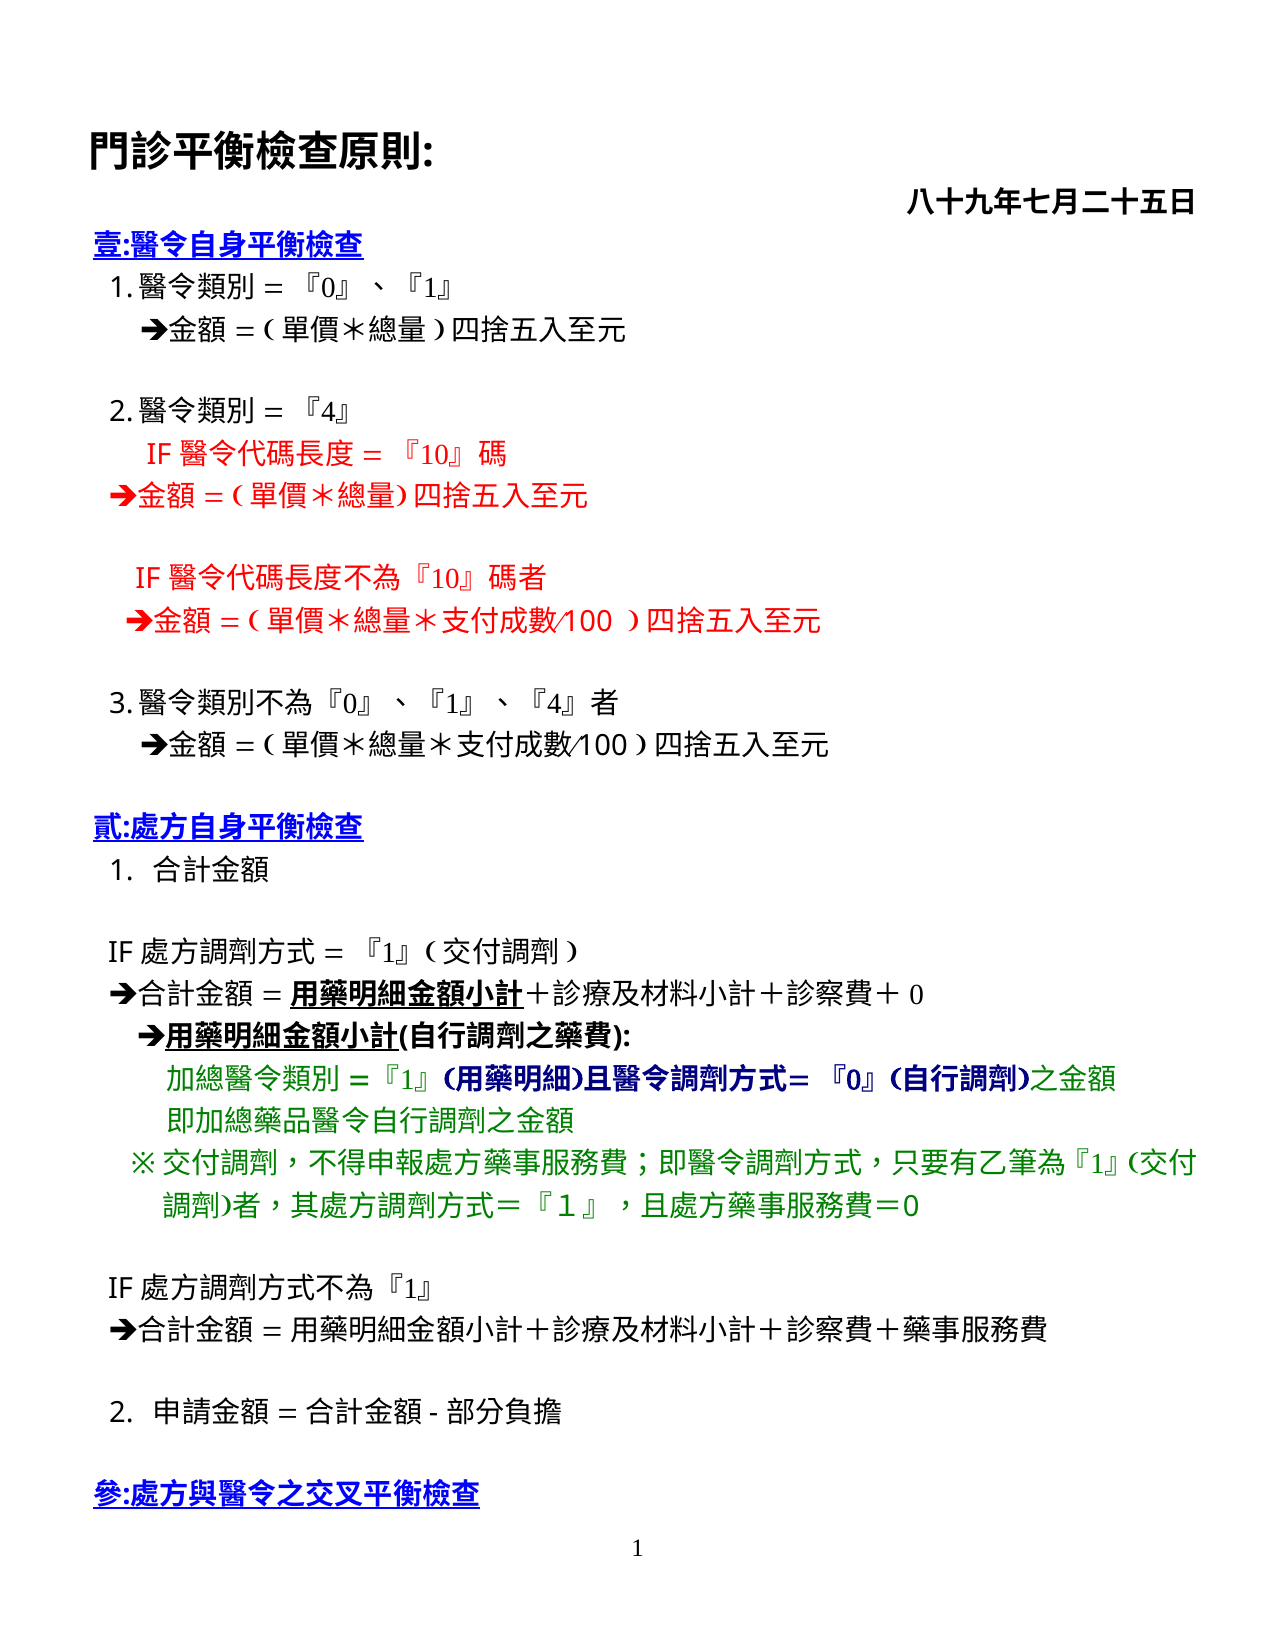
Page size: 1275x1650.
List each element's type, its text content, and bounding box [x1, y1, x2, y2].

subtitle 醫令類別不為『』、『』、『』者 [109, 679, 1197, 722]
list 交付調劑，不得申報處方藥事服務費；即醫令調劑方式，只要有乙筆為『』交付調劑者，其處方調劑方式＝『１』，且處方藥事服務費＝0 [131, 1140, 1197, 1225]
text IF 處方調劑方式不為『』 [78, 1264, 1197, 1307]
text IF 處方調劑方式  『』 交付調劑  [78, 928, 1197, 971]
subtitle 金額   單價＊總量＊支付成數100  四捨五入至元 [109, 597, 1197, 639]
text 用藥明細金額小計(自行調劑之藥費): [78, 1013, 1197, 1055]
subtitle 八十九年七月二十五日 [78, 179, 1197, 221]
subtitle 貳:處方自身平衡檢查 [78, 804, 1197, 846]
text 加總醫令類別 『』用藥明細且醫令調劑方式 『』自行調劑之金額 [137, 1055, 1197, 1098]
subtitle 申請金額  合計金額 - 部分負擔 [109, 1389, 1197, 1431]
text 合計金額  用藥明細金額小計＋診療及材料小計＋診察費＋藥事服務費 [78, 1307, 1197, 1349]
subtitle 壹:醫令自身平衡檢查 [78, 221, 1197, 264]
list 合計金額 [109, 846, 1197, 888]
text 即加總藥品醫令自行調劑之金額 [137, 1098, 1197, 1140]
subtitle IF 醫令代碼長度  『』碼 [146, 430, 1197, 473]
subtitle 金額   單價＊總量  四捨五入至元 [109, 306, 1197, 348]
subtitle 醫令類別  『』、『』 [109, 264, 1197, 306]
subtitle 金額   單價＊總量＊支付成數100  四捨五入至元 [109, 722, 1197, 764]
subtitle 金額   單價＊總量 四捨五入至元 [78, 473, 1197, 515]
subtitle 參:處方與醫令之交叉平衡檢查 [78, 1471, 1197, 1513]
subtitle 醫令類別  『』 [109, 388, 1197, 430]
text 合計金額  用藥明細金額小計＋診療及材料小計＋診察費＋  [78, 971, 1197, 1013]
subtitle IF 醫令代碼長度不為『』碼者 [78, 555, 1197, 597]
subtitle 門診平衡檢查原則: [78, 118, 1197, 179]
